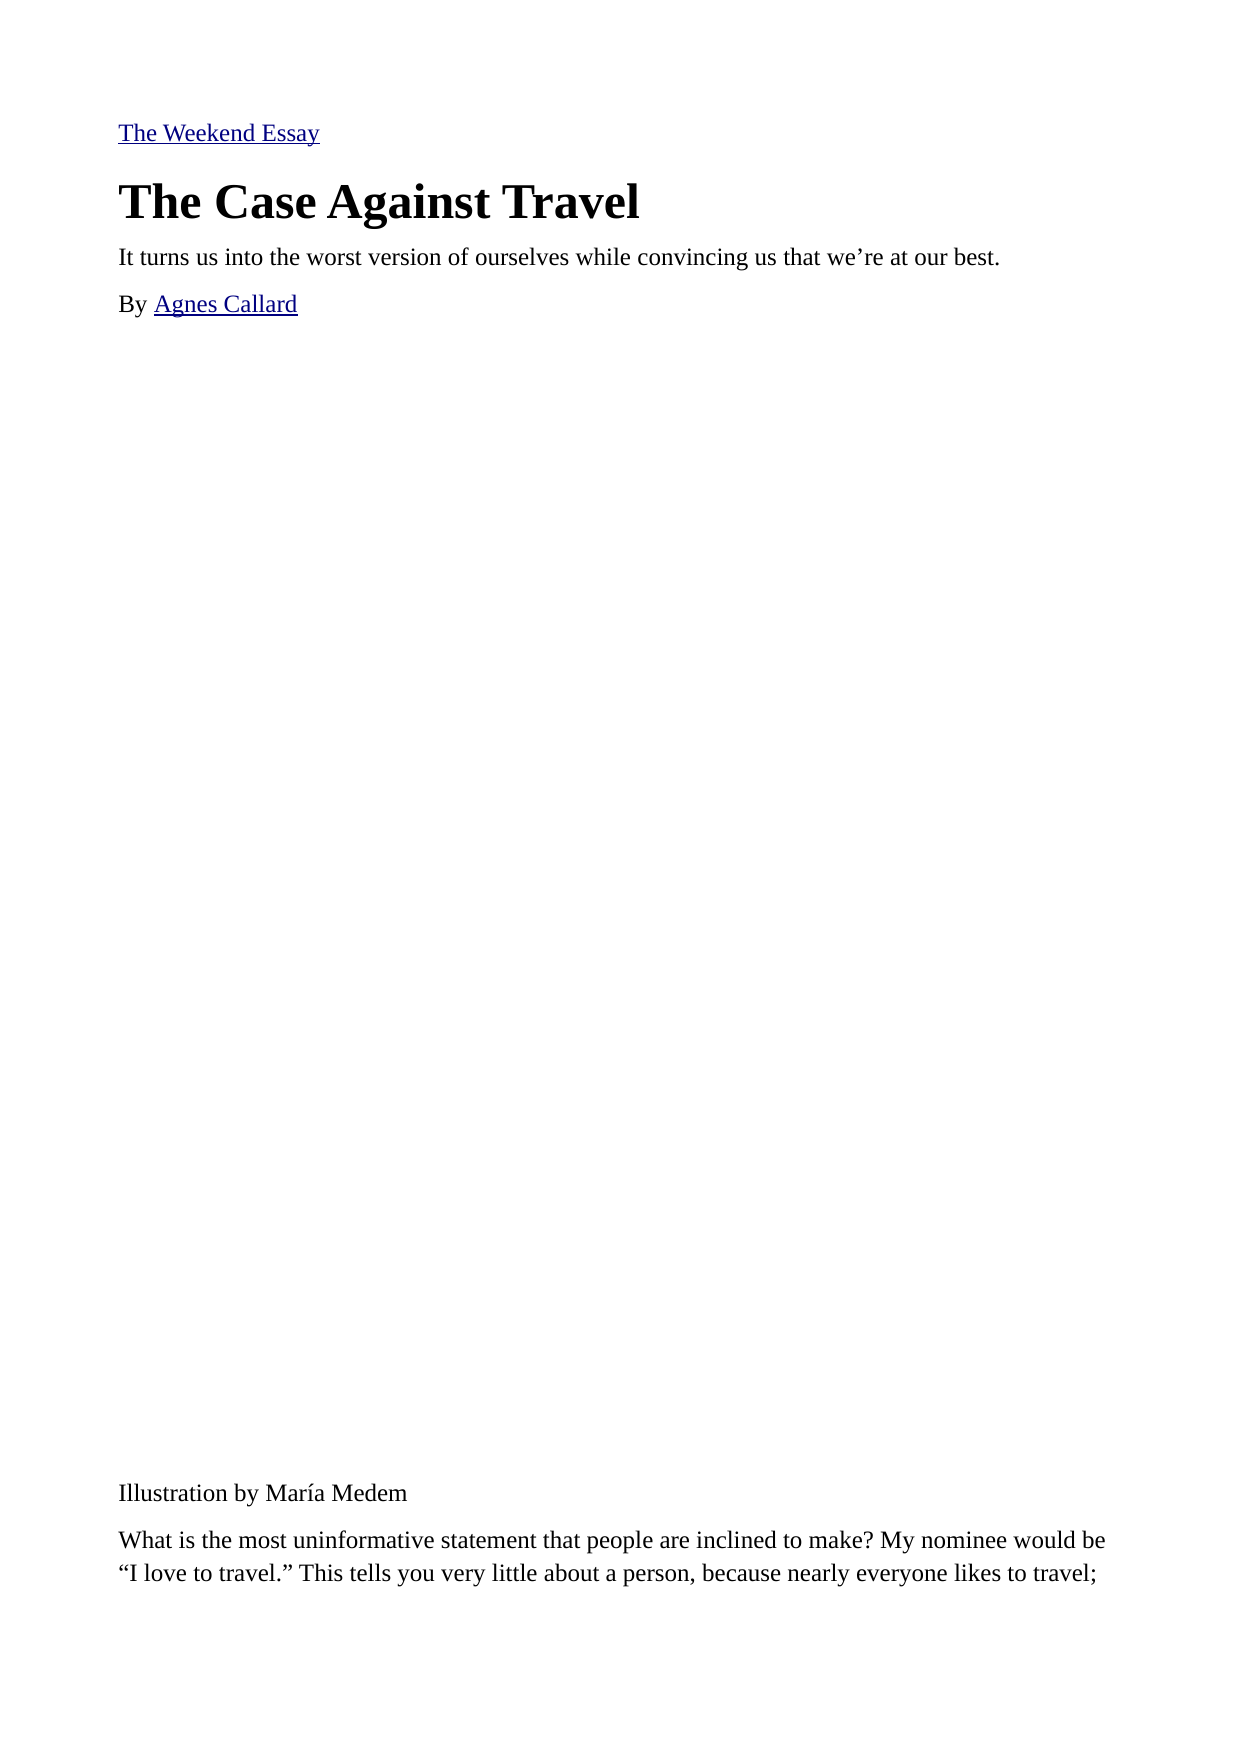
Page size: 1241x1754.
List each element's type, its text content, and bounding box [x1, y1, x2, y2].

text What is the most uninformative statement that people are inclined to make? My nominee would be “I love to travel.” This tells you very little about a person, because nearly everyone likes to travel; [118, 1525, 1122, 1587]
subtitle The Case Against Travel [118, 172, 1122, 229]
text The Weekend Essay [118, 118, 1122, 147]
text It turns us into the worst version of ourselves while convincing us that we’re at our best. [118, 242, 1122, 271]
text By Agnes Callard [118, 289, 1122, 318]
text Illustration by María Medem [118, 1478, 1122, 1507]
